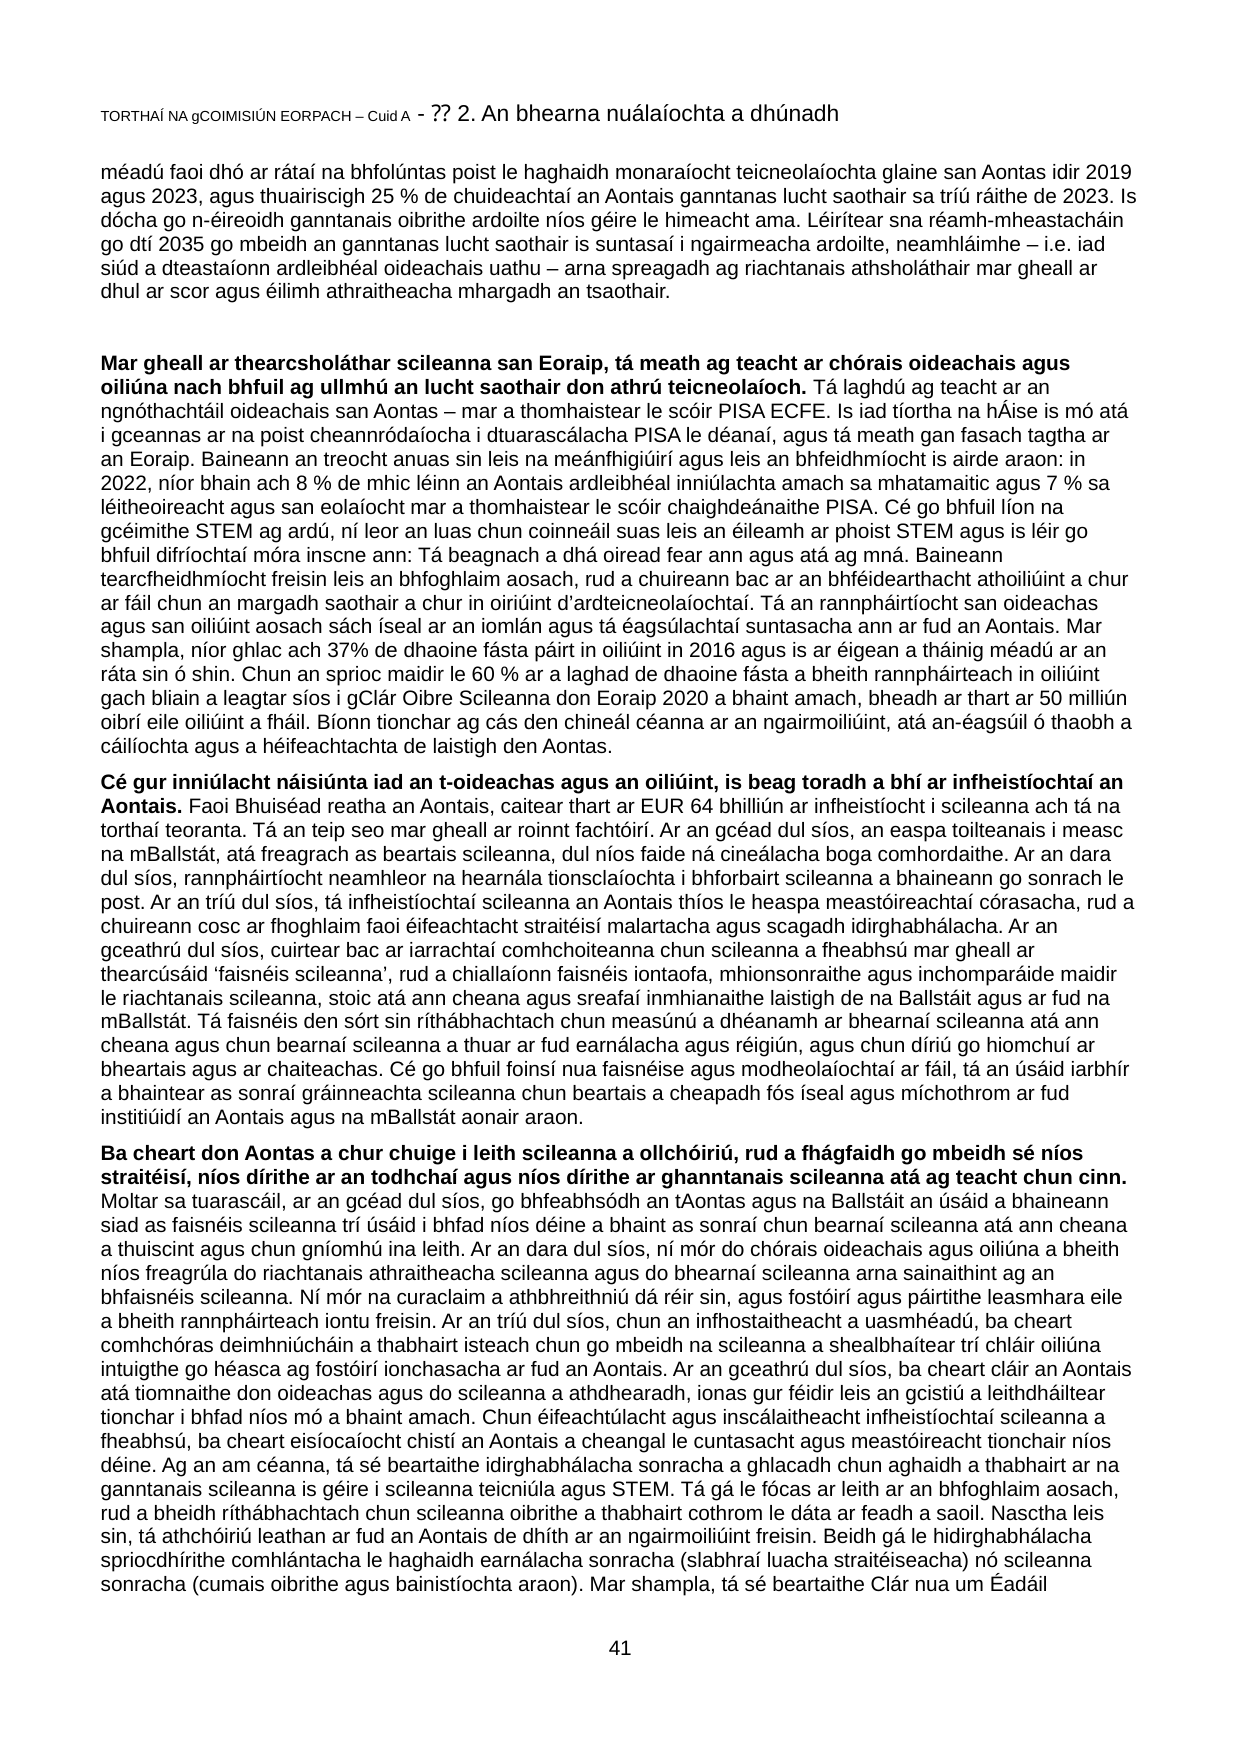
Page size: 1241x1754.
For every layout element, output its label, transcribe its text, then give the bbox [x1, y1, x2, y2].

text méadú faoi dhó ar rátaí na bhfolúntas poist le haghaidh monaraíocht teicneolaíochta glaine san Aontas idir 2019 agus 2023, agus thuairiscigh 25 % de chuideachtaí an Aontais ganntanas lucht saothair sa tríú ráithe de 2023. Is dócha go n-éireoidh ganntanais oibrithe ardoilte níos géire le himeacht ama. Léirítear sna réamh-mheastacháin go dtí 2035 go mbeidh an ganntanas lucht saothair is suntasaí i ngairmeacha ardoilte, neamhláimhe – i.e. iad siúd a dteastaíonn ardleibhéal oideachais uathu – arna spreagadh ag riachtanais athsholáthair mar gheall ar dhul ar scor agus éilimh athraitheacha mhargadh an tsaothair. [100, 159, 1140, 303]
text Ba cheart don Aontas a chur chuige i leith scileanna a ollchóiriú, rud a fhágfaidh go mbeidh sé níos straitéisí, níos dírithe ar an todhchaí agus níos dírithe ar ghanntanais scileanna atá ag teacht chun cinn. Moltar sa tuarascáil, ar an gcéad dul síos, go bhfeabhsódh an tAontas agus na Ballstáit an úsáid a bhaineann siad as faisnéis scileanna trí úsáid i bhfad níos déine a bhaint as sonraí chun bearnaí scileanna atá ann cheana a thuiscint agus chun gníomhú ina leith. Ar an dara dul síos, ní mór do chórais oideachais agus oiliúna a bheith níos freagrúla do riachtanais athraitheacha scileanna agus do bhearnaí scileanna arna sainaithint ag an bhfaisnéis scileanna. Ní mór na curaclaim a athbhreithniú dá réir sin, agus fostóirí agus páirtithe leasmhara eile a bheith rannpháirteach iontu freisin. Ar an tríú dul síos, chun an infhostaitheacht a uasmhéadú, ba cheart comhchóras deimhniúcháin a thabhairt isteach chun go mbeidh na scileanna a shealbhaítear trí chláir oiliúna intuigthe go héasca ag fostóirí ionchasacha ar fud an Aontais. Ar an gceathrú dul síos, ba cheart cláir an Aontais atá tiomnaithe don oideachas agus do scileanna a athdhearadh, ionas gur féidir leis an gcistiú a leithdháiltear tionchar i bhfad níos mó a bhaint amach. Chun éifeachtúlacht agus inscálaitheacht infheistíochtaí scileanna a fheabhsú, ba cheart eisíocaíocht chistí an Aontais a cheangal le cuntasacht agus meastóireacht tionchair níos déine. Ag an am céanna, tá sé beartaithe idirghabhálacha sonracha a ghlacadh chun aghaidh a thabhairt ar na ganntanais scileanna is géire i scileanna teicniúla agus STEM. Tá gá le fócas ar leith ar an bhfoghlaim aosach, rud a bheidh ríthábhachtach chun scileanna oibrithe a thabhairt cothrom le dáta ar feadh a saoil. Nasctha leis sin, tá athchóiriú leathan ar fud an Aontais de dhíth ar an ngairmoiliúint freisin. Beidh gá le hidirghabhálacha spriocdhírithe comhlántacha le haghaidh earnálacha sonracha (slabhraí luacha straitéiseacha) nó scileanna sonracha (cumais oibrithe agus bainistíochta araon). Mar shampla, tá sé beartaithe Clár nua um Éadáil [100, 1141, 1140, 1596]
text Cé gur inniúlacht náisiúnta iad an t-oideachas agus an oiliúint, is beag toradh a bhí ar infheistíochtaí an Aontais. Faoi Bhuiséad reatha an Aontais, caitear thart ar EUR 64 bhilliún ar infheistíocht i scileanna ach tá na torthaí teoranta. Tá an teip seo mar gheall ar roinnt fachtóirí. Ar an gcéad dul síos, an easpa toilteanais i measc na mBallstát, atá freagrach as beartais scileanna, dul níos faide ná cineálacha boga comhordaithe. Ar an dara dul síos, rannpháirtíocht neamhleor na hearnála tionsclaíochta i bhforbairt scileanna a bhaineann go sonrach le post. Ar an tríú dul síos, tá infheistíochtaí scileanna an Aontais thíos le heaspa meastóireachtaí córasacha, rud a chuireann cosc ar fhoghlaim faoi éifeachtacht straitéisí malartacha agus scagadh idirghabhálacha. Ar an gceathrú dul síos, cuirtear bac ar iarrachtaí comhchoiteanna chun scileanna a fheabhsú mar gheall ar thearcúsáid ‘faisnéis scileanna’, rud a chiallaíonn faisnéis iontaofa, mhionsonraithe agus inchomparáide maidir le riachtanais scileanna, stoic atá ann cheana agus sreafaí inmhianaithe laistigh de na Ballstáit agus ar fud na mBallstát. Tá faisnéis den sórt sin ríthábhachtach chun measúnú a dhéanamh ar bhearnaí scileanna atá ann cheana agus chun bearnaí scileanna a thuar ar fud earnálacha agus réigiún, agus chun díriú go hiomchuí ar bheartais agus ar chaiteachas. Cé go bhfuil foinsí nua faisnéise agus modheolaíochtaí ar fáil, tá an úsáid iarbhír a bhaintear as sonraí gráinneachta scileanna chun beartais a cheapadh fós íseal agus míchothrom ar fud institiúidí an Aontais agus na mBallstát aonair araon. [100, 770, 1140, 1129]
text Mar gheall ar thearcsholáthar scileanna san Eoraip, tá meath ag teacht ar chórais oideachais agus oiliúna nach bhfuil ag ullmhú an lucht saothair don athrú teicneolaíoch. Tá laghdú ag teacht ar an ngnóthachtáil oideachais san Aontas – mar a thomhaistear le scóir PISA ECFE. Is iad tíortha na hÁise is mó atá i gceannas ar na poist cheannródaíocha i dtuarascálacha PISA le déanaí, agus tá meath gan fasach tagtha ar an Eoraip. Baineann an treocht anuas sin leis na meánfhigiúirí agus leis an bhfeidhmíocht is airde araon: in 2022, níor bhain ach 8 % de mhic léinn an Aontais ardleibhéal inniúlachta amach sa mhatamaitic agus 7 % sa léitheoireacht agus san eolaíocht mar a thomhaistear le scóir chaighdeánaithe PISA. Cé go bhfuil líon na gcéimithe STEM ag ardú, ní leor an luas chun coinneáil suas leis an éileamh ar phoist STEM agus is léir go bhfuil difríochtaí móra inscne ann: Tá beagnach a dhá oiread fear ann agus atá ag mná. Baineann tearcfheidhmíocht freisin leis an bhfoghlaim aosach, rud a chuireann bac ar an bhféidearthacht athoiliúint a chur ar fáil chun an margadh saothair a chur in oiriúint d’ardteicneolaíochtaí. Tá an rannpháirtíocht san oideachas agus san oiliúint aosach sách íseal ar an iomlán agus tá éagsúlachtaí suntasacha ann ar fud an Aontais. Mar shampla, níor ghlac ach 37% de dhaoine fásta páirt in oiliúint in 2016 agus is ar éigean a tháinig méadú ar an ráta sin ó shin. Chun an sprioc maidir le 60 % ar a laghad de dhaoine fásta a bheith rannpháirteach in oiliúint gach bliain a leagtar síos i gClár Oibre Scileanna don Eoraip 2020 a bhaint amach, bheadh ar thart ar 50 milliún oibrí eile oiliúint a fháil. Bíonn tionchar ag cás den chineál céanna ar an ngairmoiliúint, atá an-éagsúil ó thaobh a cáilíochta agus a héifeachtachta de laistigh den Aontas. [100, 351, 1140, 758]
